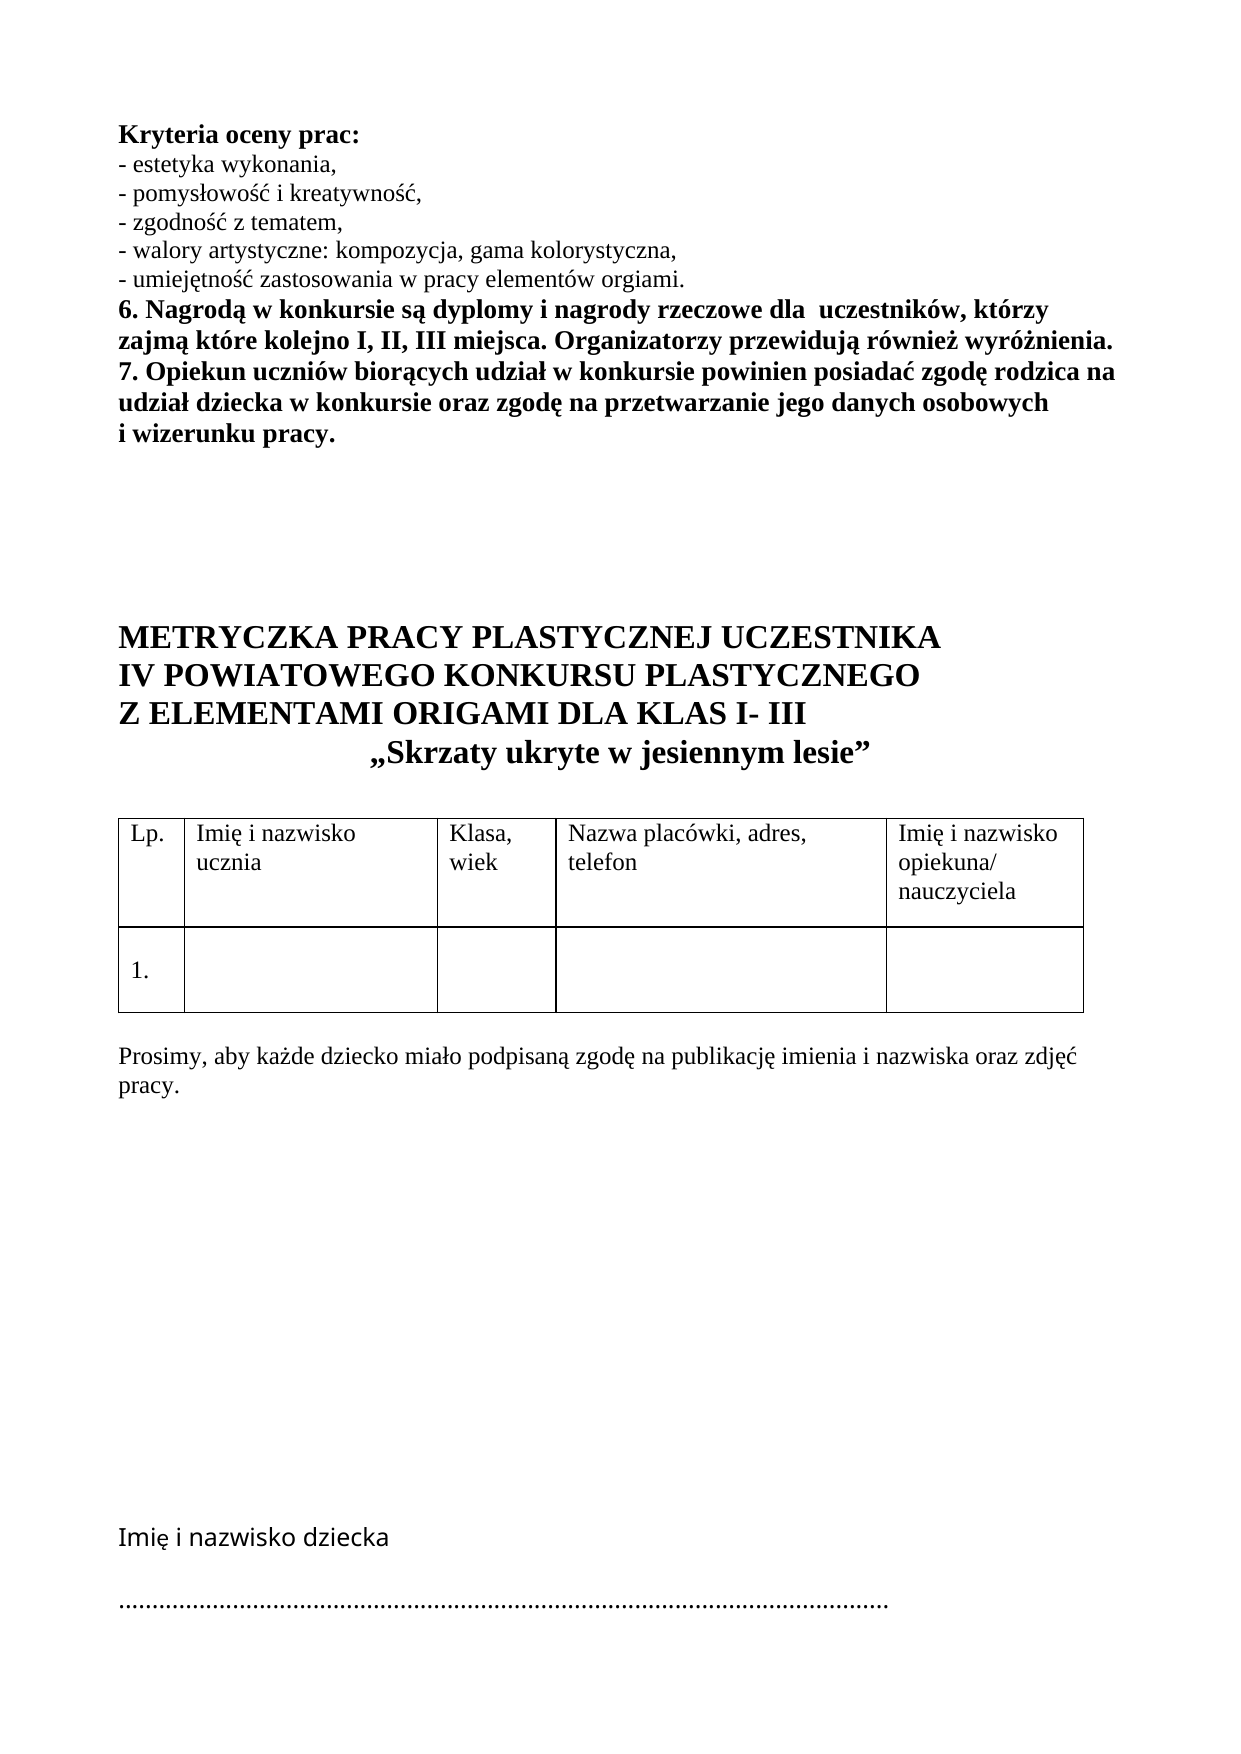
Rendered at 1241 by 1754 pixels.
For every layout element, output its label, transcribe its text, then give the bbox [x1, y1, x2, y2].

text 7. Opiekun uczniów biorących udział w konkursie powinien posiadać zgodę rodzica na udział dziecka w konkursie oraz zgodę na przetwarzanie jego danych osobowych i wizerunku pracy. [118, 355, 1122, 449]
text Prosimy, aby każde dziecko miało podpisaną zgodę na publikację imienia i nazwiska oraz zdjęć pracy. [118, 1041, 1122, 1099]
table_cell 1. [119, 928, 184, 1012]
text ................................................................................................................... [118, 1581, 1122, 1615]
text Imię i nazwisko dziecka [118, 1519, 1122, 1553]
text METRYCZKA PRACY PLASTYCZNEJ UCZESTNIKA IV POWIATOWEGO KONKURSU PLASTYCZNEGO Z ELEMENTAMI ORIGAMI DLA KLAS I- III [118, 617, 1122, 732]
table_header Imię i nazwisko ucznia [185, 819, 437, 926]
table_cell [557, 928, 886, 1012]
table_header Nazwa placówki, adres, telefon [557, 819, 886, 926]
table_cell [185, 928, 437, 1012]
table_header Klasa, wiek [438, 819, 555, 926]
table_cell [887, 928, 1083, 1012]
table_header Imię i nazwisko opiekuna/ nauczyciela [887, 819, 1083, 926]
text Kryteria oceny prac: - estetyka wykonania, - pomysłowość i kreatywność, - zgodność z tematem, - walory artystyczne: kompozycja, gama kolorystyczna, - umiejętność zastosowania w pracy elementów orgiami. [118, 118, 1122, 293]
table_header Lp. [119, 819, 184, 926]
text „Skrzaty ukryte w jesiennym lesie” [118, 732, 1122, 770]
text 6. Nagrodą w konkursie są dyplomy i nagrody rzeczowe dla uczestników, którzy zajmą które kolejno I, II, III miejsca. Organizatorzy przewidują również wyróżnienia. [118, 293, 1122, 355]
table_cell [438, 928, 555, 1012]
